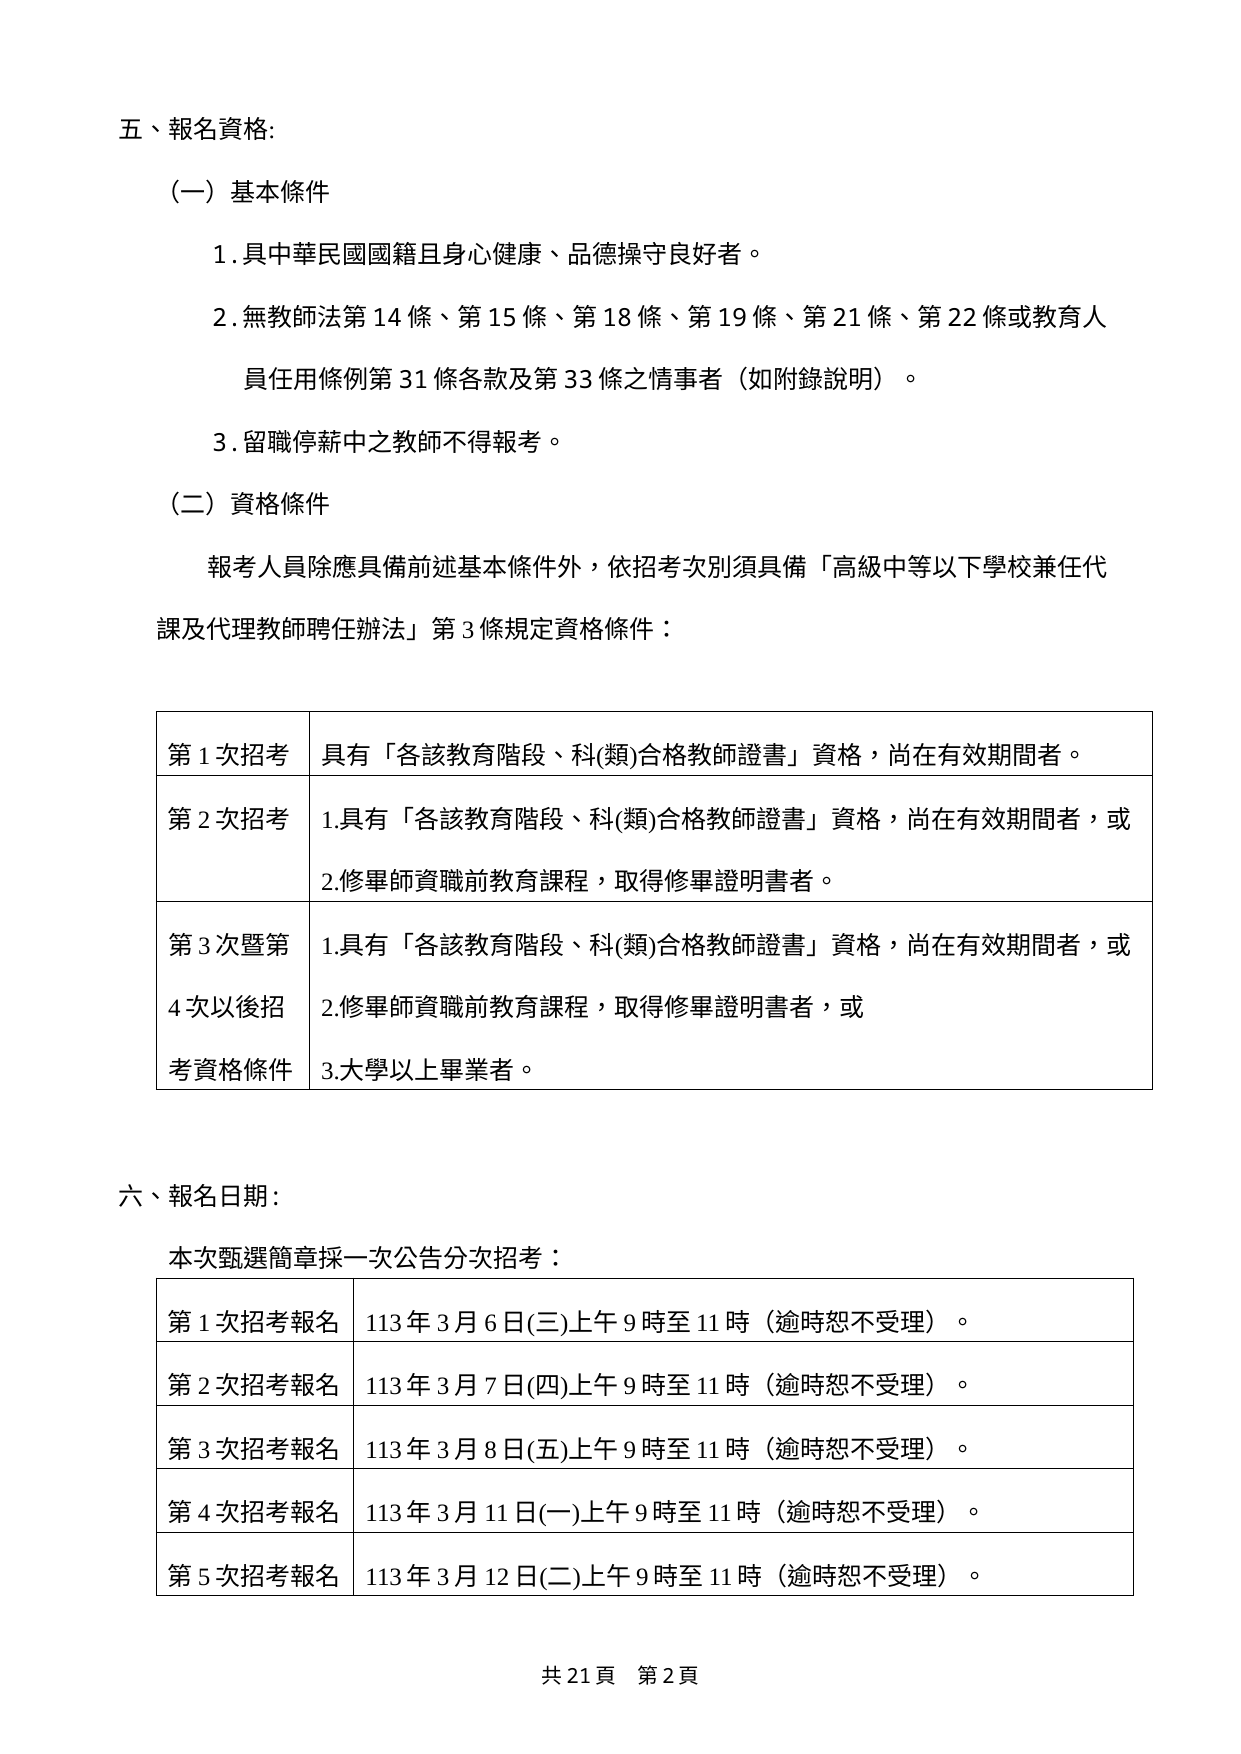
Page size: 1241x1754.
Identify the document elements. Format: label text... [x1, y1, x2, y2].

table_header 具有「各該教育階段、科(類)合格教師證書」資格，尚在有效期間者。 [310, 712, 1152, 774]
text 五、報名資格: [118, 86, 1122, 148]
table_cell 113年3月11日(一)上午9時至11時（逾時恕不受理）。 [354, 1469, 1133, 1532]
table_cell 113年3月7日(四)上午9時至11時（逾時恕不受理）。 [354, 1342, 1133, 1405]
table_cell 1.具有「各該教育階段、科(類)合格教師證書」資格，尚在有效期間者，或 2.修畢師資職前教育課程，取得修畢證明書者，或 3.大學以上畢業者。 [310, 902, 1152, 1089]
table_cell 第2次招考 [157, 776, 309, 901]
table_cell 第2次招考報名 [157, 1342, 353, 1405]
table_cell 第4次招考報名 [157, 1469, 353, 1532]
text 3.留職停薪中之教師不得報考。 [212, 398, 1122, 461]
table_cell 113年3月8日(五)上午9時至11時（逾時恕不受理）。 [354, 1406, 1133, 1468]
text 1.具中華民國國籍且身心健康、品德操守良好者。 [212, 211, 1122, 273]
table_header 第1次招考報名 [157, 1279, 353, 1341]
text 2.無教師法第14條、第15條、第18條、第19條、第21條、第22條或教育人員任用條例第31條各款及第33條之情事者（如附錄說明）。 [212, 273, 1122, 398]
table_header 第1次招考 [157, 712, 309, 774]
text 報考人員除應具備前述基本條件外，依招考次別須具備「高級中等以下學校兼任代課及代理教師聘任辦法」第3條規定資格條件： [157, 523, 1122, 648]
table_header 113年3月6日(三)上午9時至11時（逾時恕不受理）。 [354, 1279, 1133, 1341]
text 六、報名日期: 本次甄選簡章採一次公告分次招考： [118, 1153, 1122, 1278]
table_cell 第5次招考報名 [157, 1533, 353, 1595]
table_cell 第3次暨第4次以後招考資格條件 [157, 902, 309, 1089]
table_cell 113年3月12日(二)上午9時至11時（逾時恕不受理）。 [354, 1533, 1133, 1595]
table_cell 第3次招考報名 [157, 1406, 353, 1468]
table_cell 1.具有「各該教育階段、科(類)合格教師證書」資格，尚在有效期間者，或 2.修畢師資職前教育課程，取得修畢證明書者。 [310, 776, 1152, 901]
text （二）資格條件 [156, 461, 1122, 523]
text （一）基本條件 [156, 148, 1122, 211]
